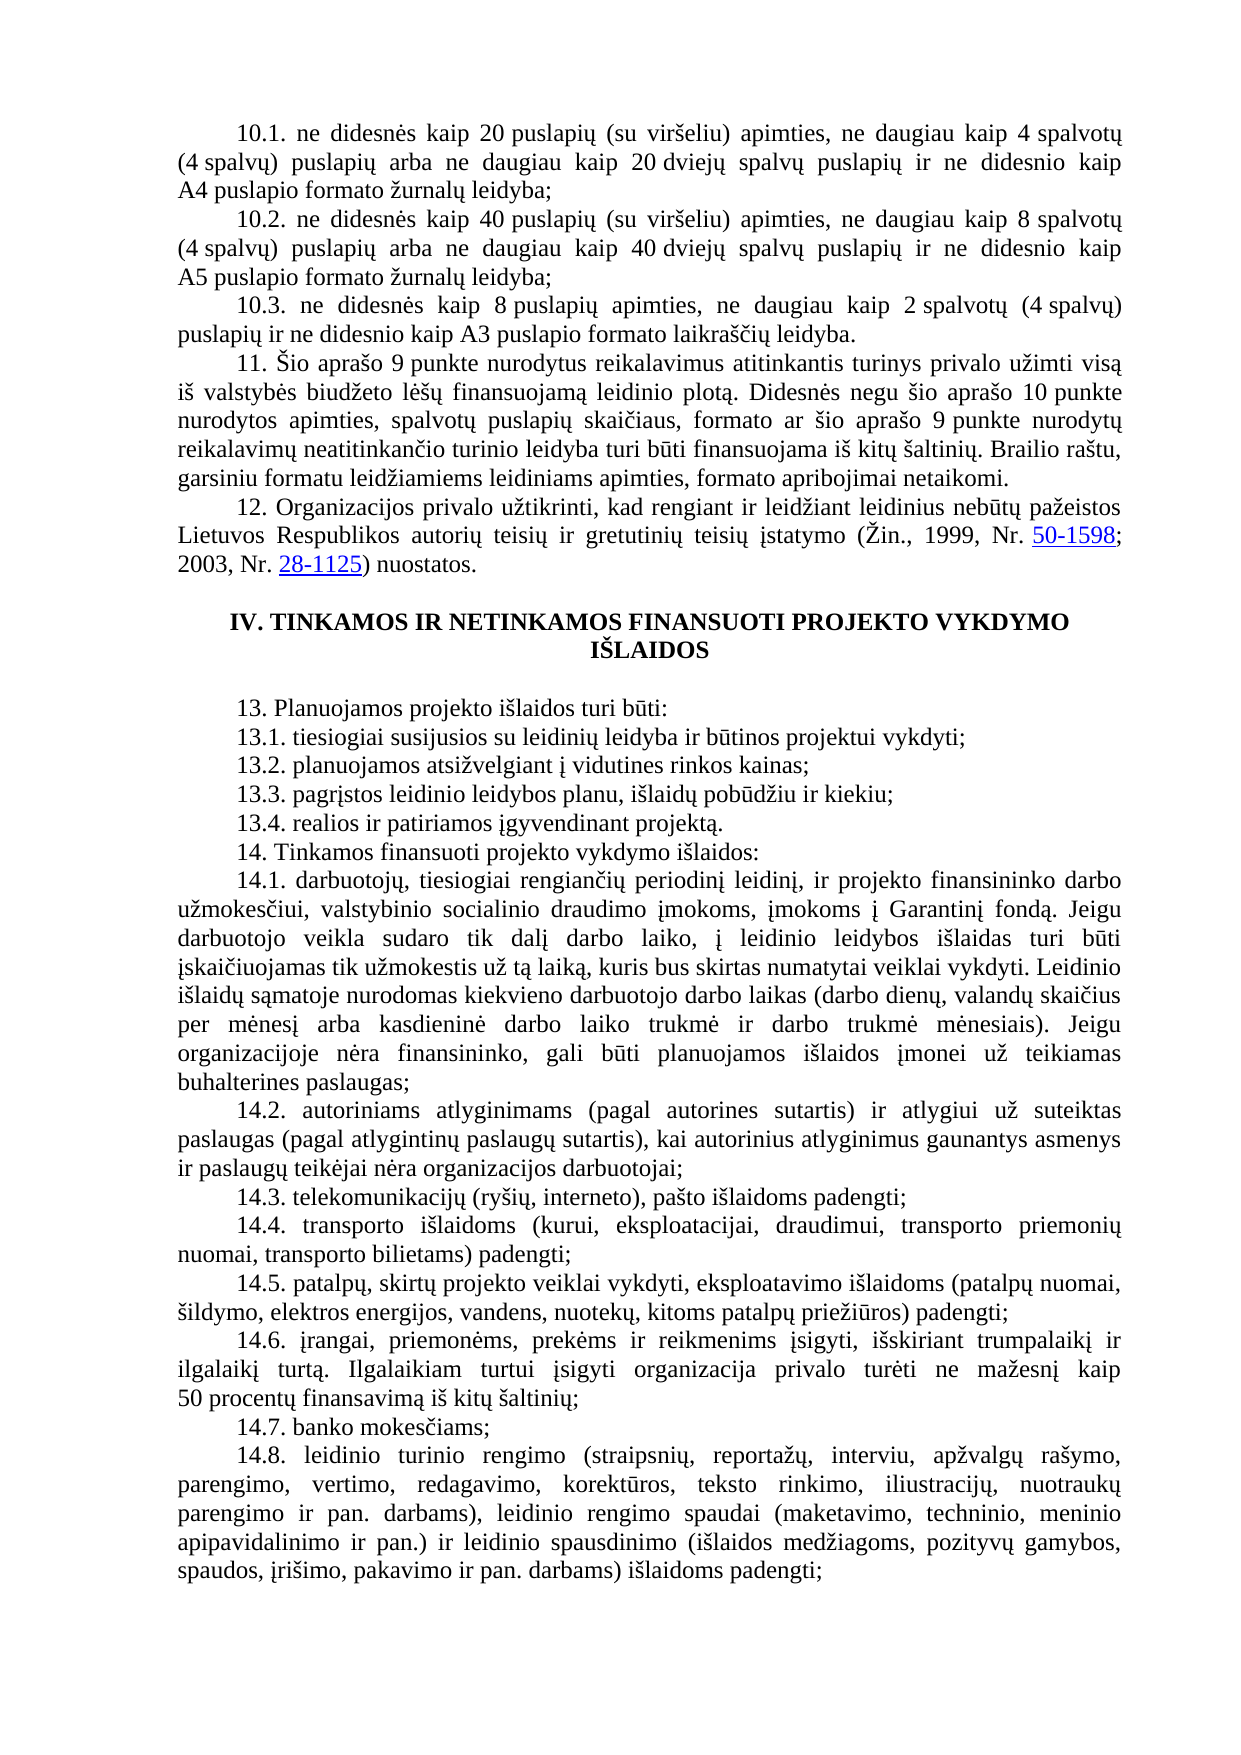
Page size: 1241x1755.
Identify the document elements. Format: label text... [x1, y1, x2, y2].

text 14.4. transporto išlaidoms (kurui, eksploatacijai, draudimui, transporto priemonių nuomai, transporto bilietams) padengti; [177, 1211, 1122, 1268]
text 10.2. ne didesnės kaip 40 puslapių (su viršeliu) apimties, ne daugiau kaip 8 spalvotų (4 spalvų) puslapių arba ne daugiau kaip 40 dviejų spalvų puslapių ir ne didesnio kaip A5 puslapio formato žurnalų leidyba; [177, 204, 1122, 291]
text 13.2. planuojamos atsižvelgiant į vidutines rinkos kainas; [177, 751, 1122, 779]
text 10.3. ne didesnės kaip 8 puslapių apimties, ne daugiau kaip 2 spalvotų (4 spalvų) puslapių ir ne didesnio kaip A3 puslapio formato laikraščių leidyba. [177, 291, 1122, 348]
text IV. TINKAMOS IR NETINKAMOS FINANSUOTI PROJEKTO VYKDYMO IŠLAIDOS [177, 607, 1122, 664]
text 14. Tinkamos finansuoti projekto vykdymo išlaidos: [177, 837, 1122, 866]
text 14.3. telekomunikacijų (ryšių, interneto), pašto išlaidoms padengti; [177, 1182, 1122, 1211]
text 14.7. banko mokesčiams; [177, 1412, 1122, 1441]
text 14.1. darbuotojų, tiesiogiai rengiančių periodinį leidinį, ir projekto finansininko darbo užmokesčiui, valstybinio socialinio draudimo įmokoms, įmokoms į Garantinį fondą. Jeigu darbuotojo veikla sudaro tik dalį darbo laiko, į leidinio leidybos išlaidas turi būti įskaičiuojamas tik užmokestis už tą laiką, kuris bus skirtas numatytai veiklai vykdyti. Leidinio išlaidų sąmatoje nurodomas kiekvieno darbuotojo darbo laikas (darbo dienų, valandų skaičius per mėnesį arba kasdieninė darbo laiko trukmė ir darbo trukmė mėnesiais). Jeigu organizacijoje nėra finansininko, gali būti planuojamos išlaidos įmonei už teikiamas buhalterines paslaugas; [177, 866, 1122, 1096]
text 13.1. tiesiogiai susijusios su leidinių leidyba ir būtinos projektui vykdyti; [177, 722, 1122, 751]
text 14.2. autoriniams atlyginimams (pagal autorines sutartis) ir atlygiui už suteiktas paslaugas (pagal atlygintinų paslaugų sutartis), kai autorinius atlyginimus gaunantys asmenys ir paslaugų teikėjai nėra organizacijos darbuotojai; [177, 1096, 1122, 1182]
text 11. Šio aprašo 9 punkte nurodytus reikalavimus atitinkantis turinys privalo užimti visą iš valstybės biudžeto lėšų finansuojamą leidinio plotą. Didesnės negu šio aprašo 10 punkte nurodytos apimties, spalvotų puslapių skaičiaus, formato ar šio aprašo 9 punkte nurodytų reikalavimų neatitinkančio turinio leidyba turi būti finansuojama iš kitų šaltinių. Brailio raštu, garsiniu formatu leidžiamiems leidiniams apimties, formato apribojimai netaikomi. [177, 348, 1122, 492]
text 14.6. įrangai, priemonėms, prekėms ir reikmenims įsigyti, išskiriant trumpalaikį ir ilgalaikį turtą. Ilgalaikiam turtui įsigyti organizacija privalo turėti ne mažesnį kaip 50 procentų finansavimą iš kitų šaltinių; [177, 1326, 1122, 1412]
text 12. Organizacijos privalo užtikrinti, kad rengiant ir leidžiant leidinius nebūtų pažeistos Lietuvos Respublikos autorių teisių ir gretutinių teisių įstatymo (Žin., 1999, Nr. 50-1598; 2003, Nr. 28-1125) nuostatos. [177, 492, 1122, 578]
text 14.8. leidinio turinio rengimo (straipsnių, reportažų, interviu, apžvalgų rašymo, parengimo, vertimo, redagavimo, korektūros, teksto rinkimo, iliustracijų, nuotraukų parengimo ir pan. darbams), leidinio rengimo spaudai (maketavimo, techninio, meninio apipavidalinimo ir pan.) ir leidinio spausdinimo (išlaidos medžiagoms, pozityvų gamybos, spaudos, įrišimo, pakavimo ir pan. darbams) išlaidoms padengti; [177, 1441, 1122, 1584]
text 10.1. ne didesnės kaip 20 puslapių (su viršeliu) apimties, ne daugiau kaip 4 spalvotų (4 spalvų) puslapių arba ne daugiau kaip 20 dviejų spalvų puslapių ir ne didesnio kaip A4 puslapio formato žurnalų leidyba; [177, 118, 1122, 204]
text 14.5. patalpų, skirtų projekto veiklai vykdyti, eksploatavimo išlaidoms (patalpų nuomai, šildymo, elektros energijos, vandens, nuotekų, kitoms patalpų priežiūros) padengti; [177, 1268, 1122, 1326]
text 13. Planuojamos projekto išlaidos turi būti: [177, 693, 1122, 722]
text 13.3. pagrįstos leidinio leidybos planu, išlaidų pobūdžiu ir kiekiu; [177, 779, 1122, 808]
text 13.4. realios ir patiriamos įgyvendinant projektą. [177, 808, 1122, 837]
